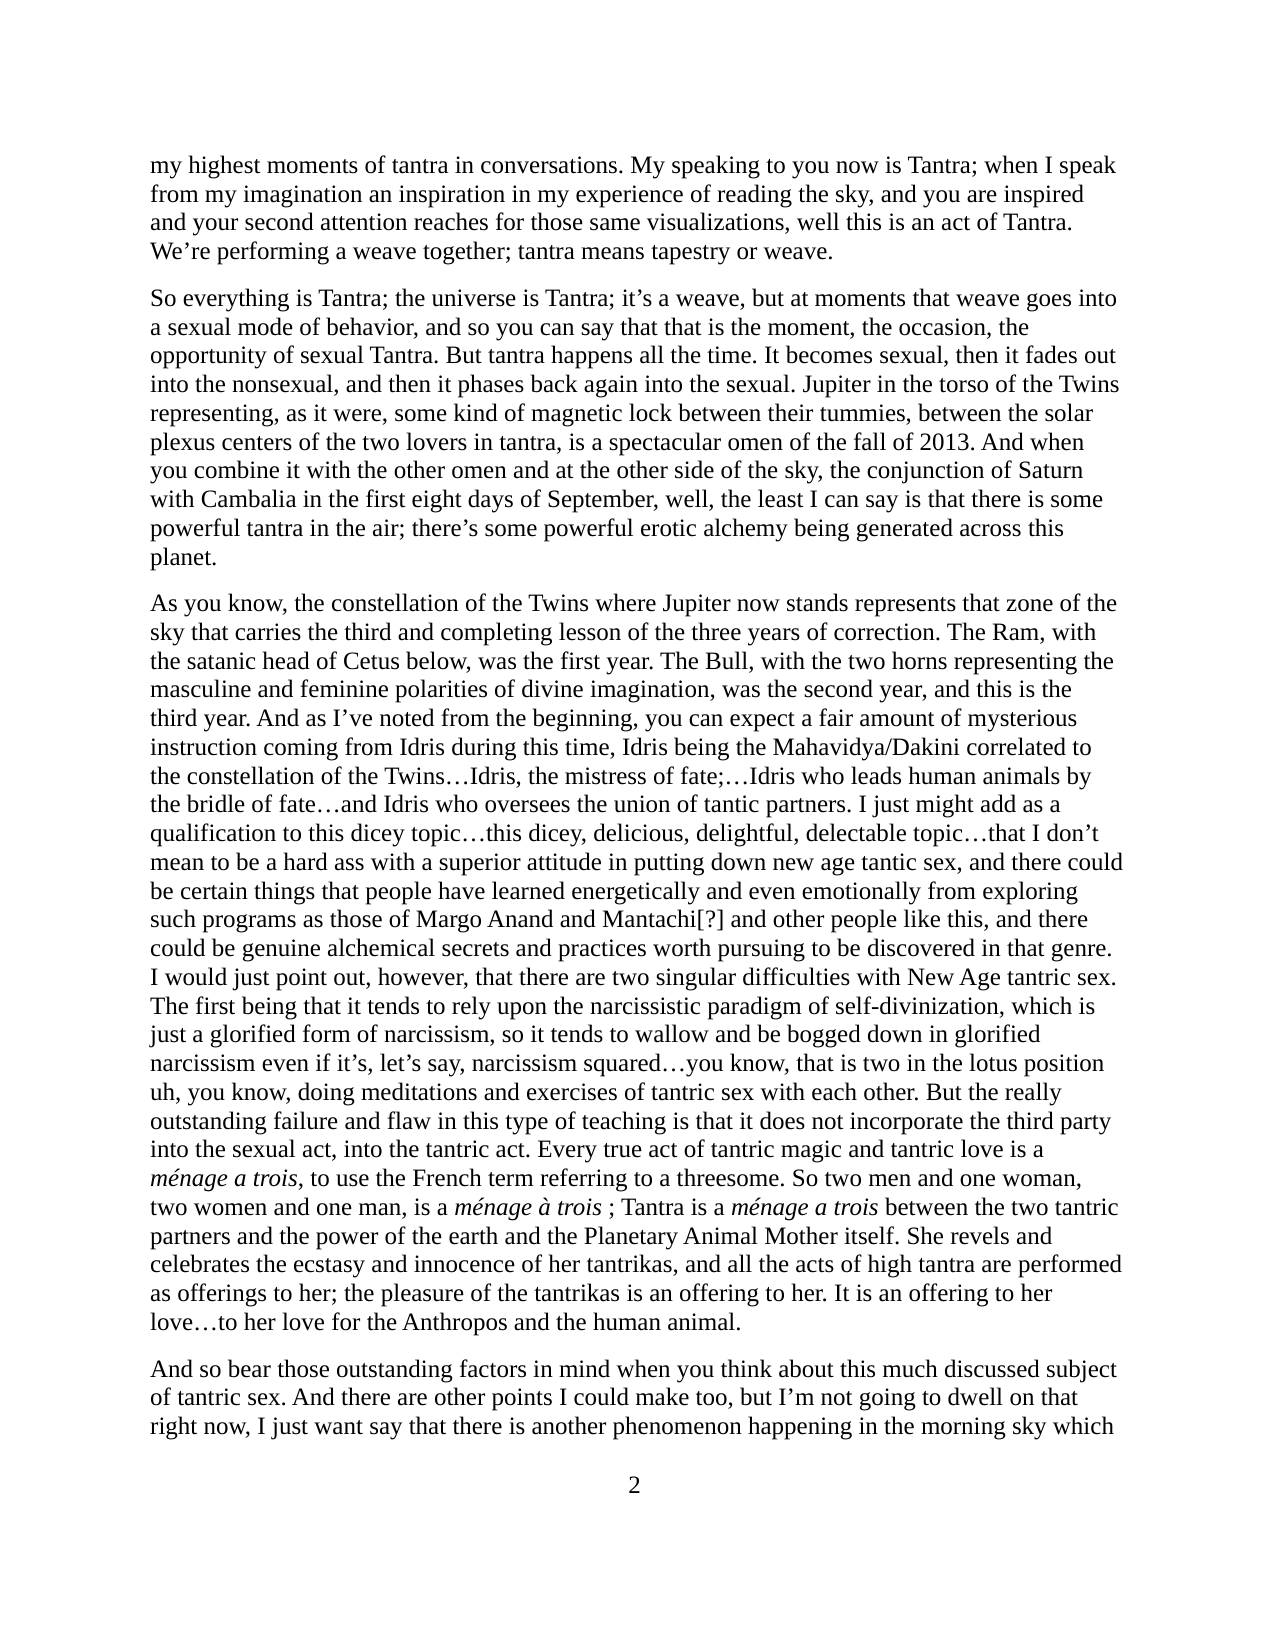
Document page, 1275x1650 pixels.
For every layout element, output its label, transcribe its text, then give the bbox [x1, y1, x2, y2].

text my highest moments of tantra in conversations. My speaking to you now is Tantra; when I speak from my imagination an inspiration in my experience of reading the sky, and you are inspired and your second attention reaches for those same visualizations, well this is an act of Tantra. We’re performing a weave together; tantra means tapestry or weave. [150, 150, 1125, 265]
text And so bear those outstanding factors in mind when you think about this much discussed subject of tantric sex. And there are other points I could make too, but I’m not going to dwell on that right now, I just want say that there is another phenomenon happening in the morning sky which [150, 1354, 1125, 1440]
text As you know, the constellation of the Twins where Jupiter now stands represents that zone of the sky that carries the third and completing lesson of the three years of correction. The Ram, with the satanic head of Cetus below, was the first year. The Bull, with the two horns representing the masculine and feminine polarities of divine imagination, was the second year, and this is the third year. And as I’ve noted from the beginning, you can expect a fair amount of mysterious instruction coming from Idris during this time, Idris being the Mahavidya/Dakini correlated to the constellation of the Twins…Idris, the mistress of fate;…Idris who leads human animals by the bridle of fate…and Idris who oversees the union of tantic partners. I just might add as a qualification to this dicey topic…this dicey, delicious, delightful, delectable topic…that I don’t mean to be a hard ass with a superior attitude in putting down new age tantic sex, and there could be certain things that people have learned energetically and even emotionally from exploring such programs as those of Margo Anand and Mantachi[?] and other people like this, and there could be genuine alchemical secrets and practices worth pursuing to be discovered in that genre. I would just point out, however, that there are two singular difficulties with New Age tantric sex. The first being that it tends to rely upon the narcissistic paradigm of self-divinization, which is just a glorified form of narcissism, so it tends to wallow and be bogged down in glorified narcissism even if it’s, let’s say, narcissism squared…you know, that is two in the lotus position uh, you know, doing meditations and exercises of tantric sex with each other. But the really outstanding failure and flaw in this type of teaching is that it does not incorporate the third party into the sexual act, into the tantric act. Every true act of tantric magic and tantric love is a ménage a trois, to use the French term referring to a threesome. So two men and one woman, two women and one man, is a ménage à trois ; Tantra is a ménage a trois between the two tantric partners and the power of the earth and the Planetary Animal Mother itself. She revels and celebrates the ecstasy and innocence of her tantrikas, and all the acts of high tantra are performed as offerings to her; the pleasure of the tantrikas is an offering to her. It is an offering to her love…to her love for the Anthropos and the human animal. [150, 588, 1125, 1336]
text So everything is Tantra; the universe is Tantra; it’s a weave, but at moments that weave goes into a sexual mode of behavior, and so you can say that that is the moment, the occasion, the opportunity of sexual Tantra. But tantra happens all the time. It becomes sexual, then it fades out into the nonsexual, and then it phases back again into the sexual. Jupiter in the torso of the Twins representing, as it were, some kind of magnetic lock between their tummies, between the solar plexus centers of the two lovers in tantra, is a spectacular omen of the fall of 2013. And when you combine it with the other omen and at the other side of the sky, the conjunction of Saturn with Cambalia in the first eight days of September, well, the least I can say is that there is some powerful tantra in the air; there’s some powerful erotic alchemy being generated across this planet. [150, 283, 1125, 570]
